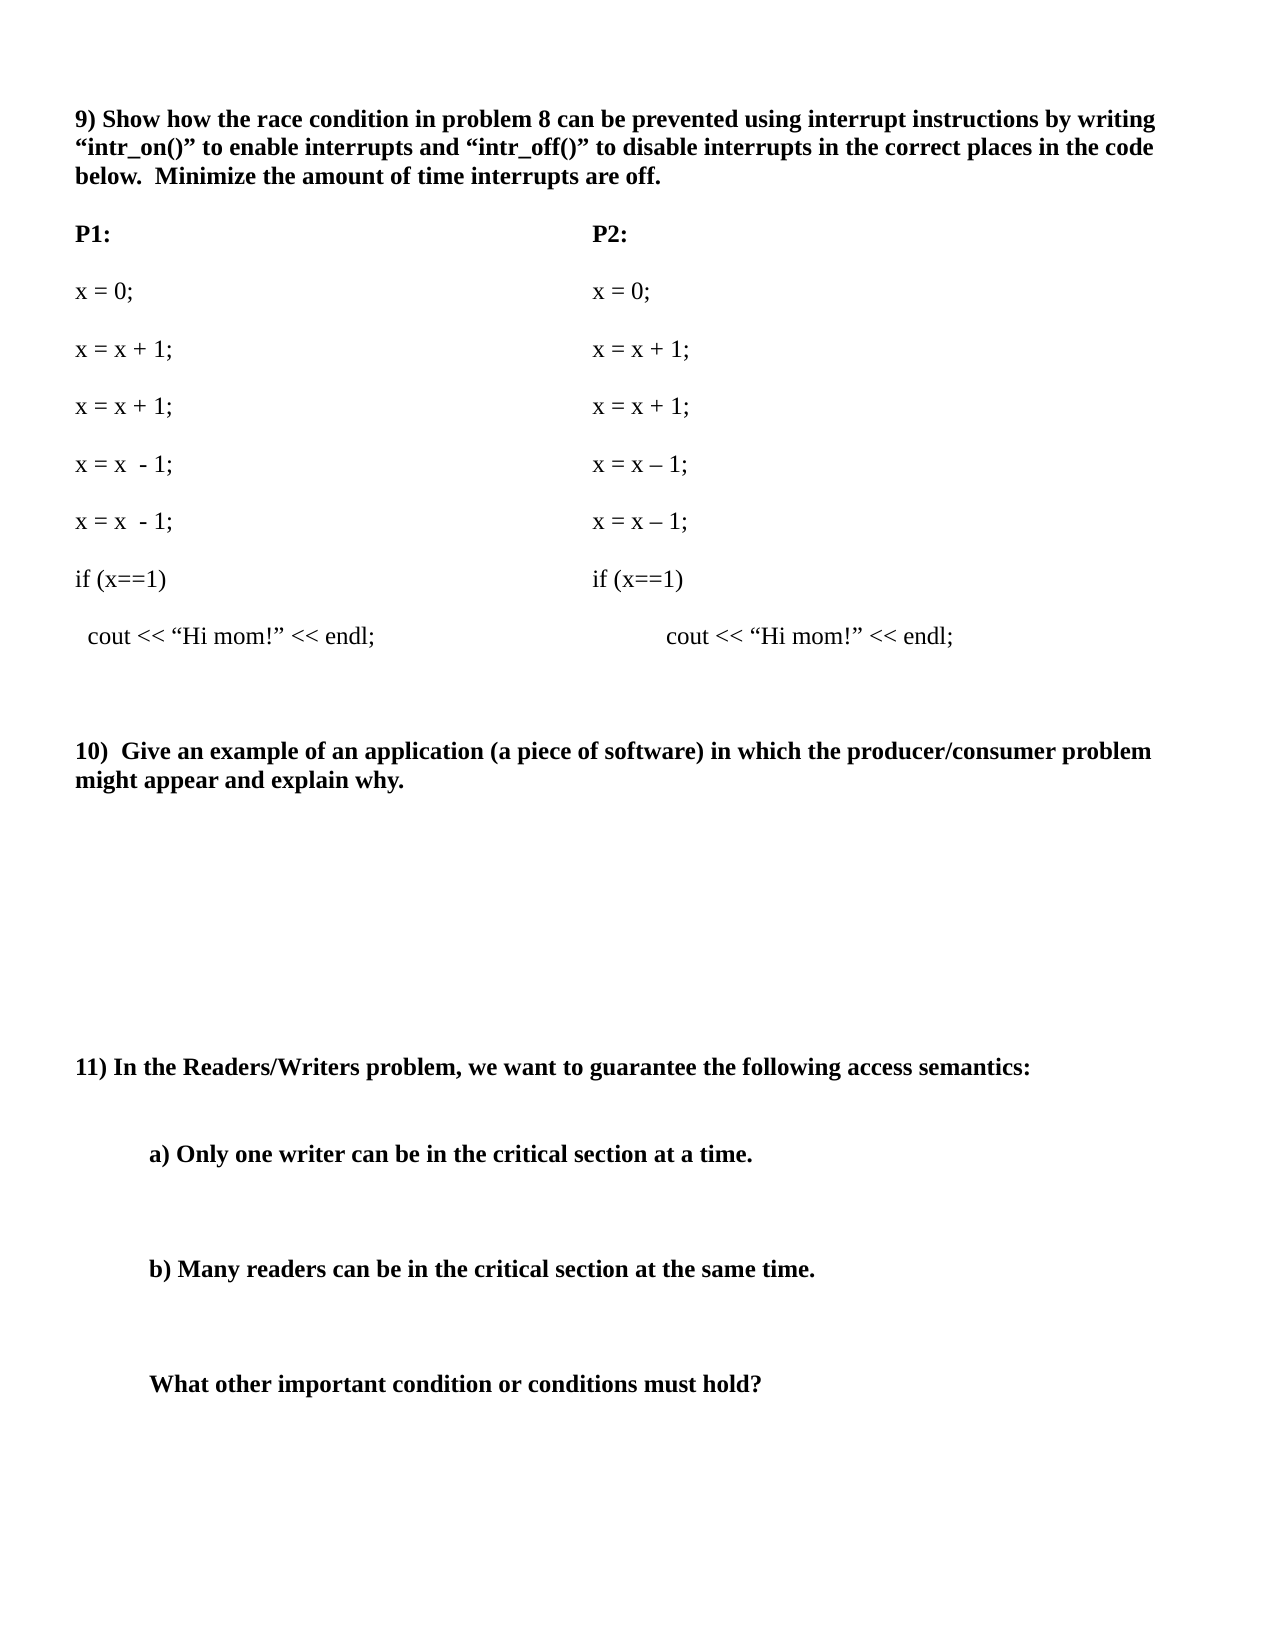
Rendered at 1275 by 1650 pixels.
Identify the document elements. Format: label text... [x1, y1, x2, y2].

text P1: P2: [75, 219, 1200, 247]
text 11) In the Readers/Writers problem, we want to guarantee the following access semantics: [75, 1052, 1200, 1081]
text a) Only one writer can be in the critical section at a time. [75, 1139, 1200, 1167]
text cout << “Hi mom!” << endl; cout << “Hi mom!” << endl; [75, 621, 1200, 650]
text x = x + 1; x = x + 1; [75, 391, 1200, 420]
text x = x + 1; x = x + 1; [75, 334, 1200, 362]
text What other important condition or conditions must hold? [75, 1369, 1200, 1397]
text x = x - 1; x = x – 1; [75, 506, 1200, 535]
text 10) Give an example of an application (a piece of software) in which the producer/consumer problem might appear and explain why. [75, 736, 1200, 794]
text b) Many readers can be in the critical section at the same time. [75, 1254, 1200, 1282]
text x = 0; x = 0; [75, 276, 1200, 305]
text x = x - 1; x = x – 1; [75, 449, 1200, 477]
text if (x==1) if (x==1) [75, 564, 1200, 592]
text 9) Show how the race condition in problem 8 can be prevented using interrupt instructions by writing “intr_on()” to enable interrupts and “intr_off()” to disable interrupts in the correct places in the code below. Minimize the amount of time interrupts are off. [75, 104, 1200, 190]
